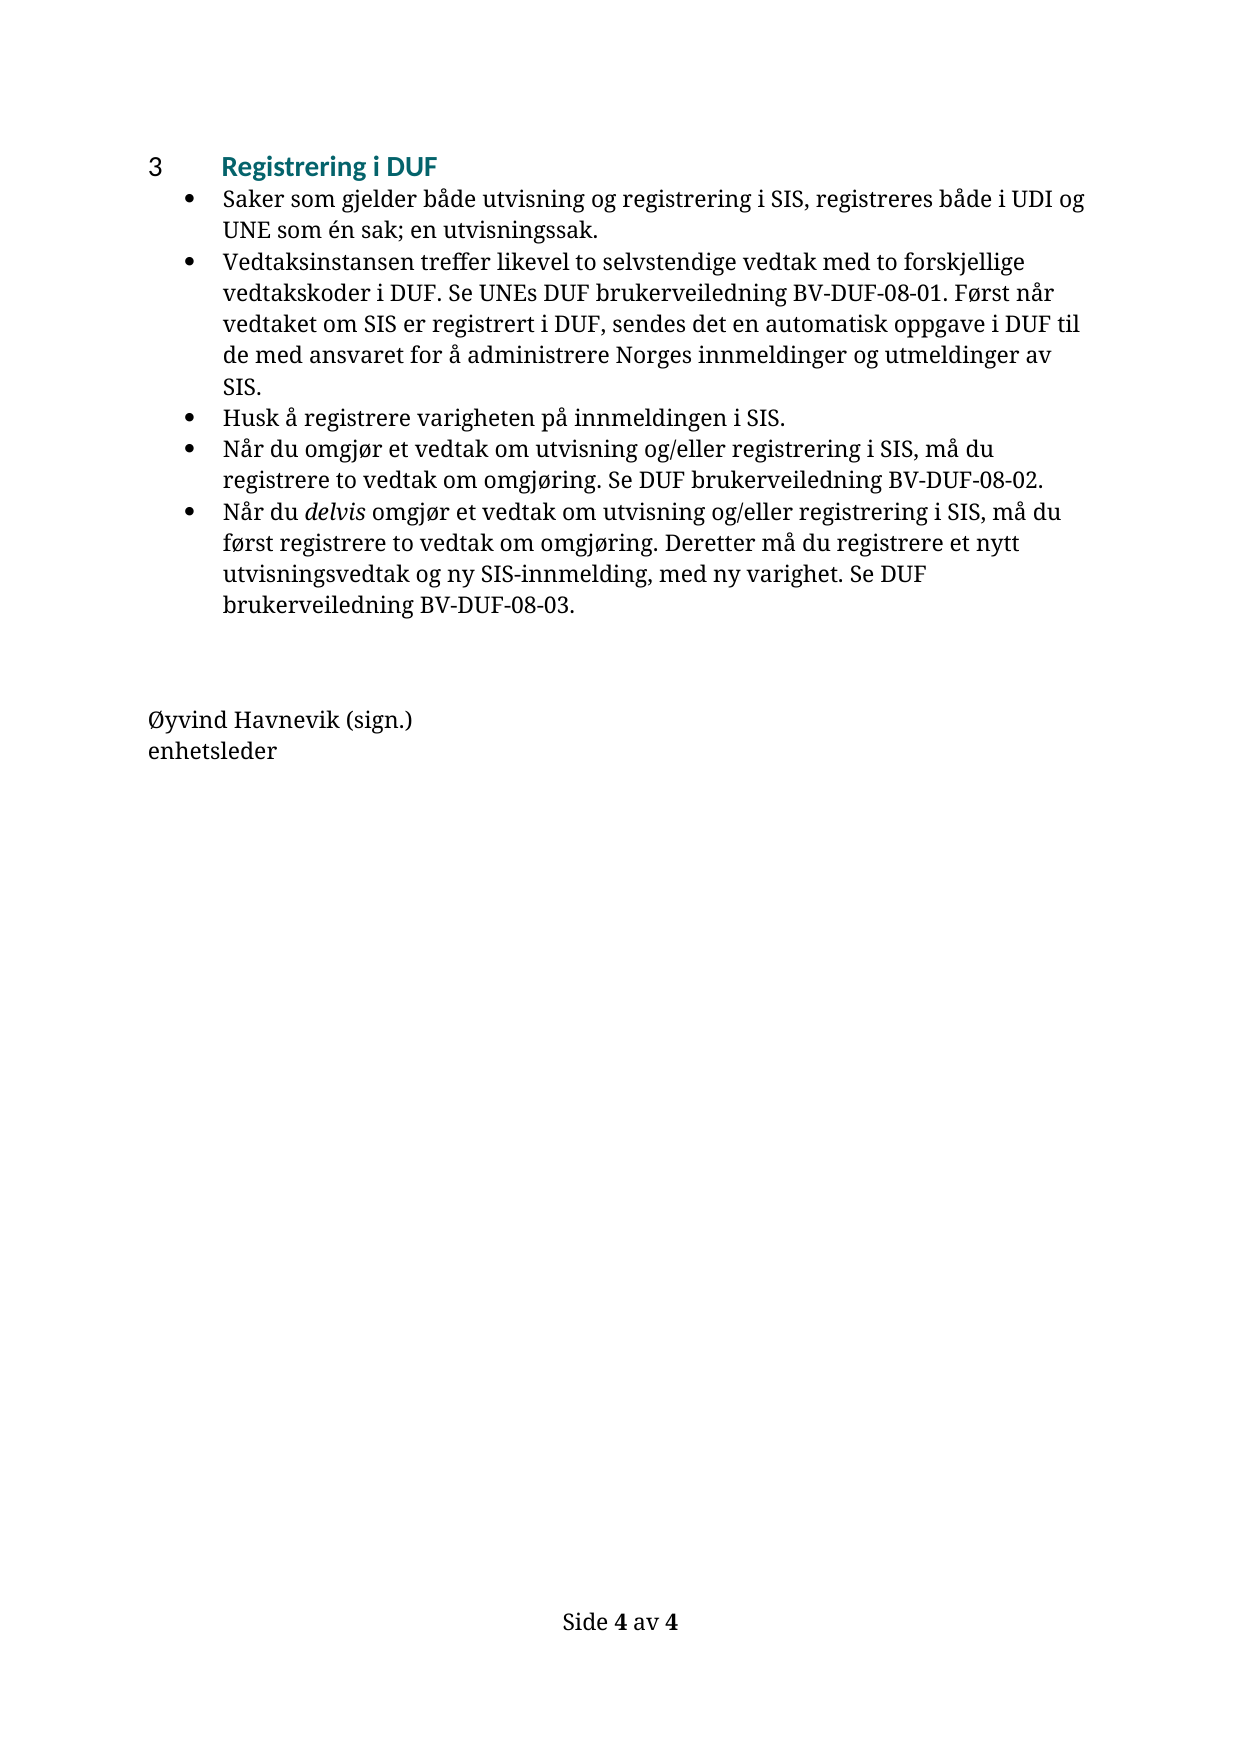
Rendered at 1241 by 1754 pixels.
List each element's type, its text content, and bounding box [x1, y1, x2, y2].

list Husk å registrere varigheten på innmeldingen i SIS. [185, 402, 1093, 433]
list Når du omgjør et vedtak om utvisning og/eller registrering i SIS, må du registrere to vedtak om omgjøring. Se DUF brukerveiledning BV-DUF-08-02. [185, 433, 1093, 496]
subtitle Registrering i DUF [148, 148, 1093, 183]
text Øyvind Havnevik (sign.) [148, 704, 1093, 735]
list Saker som gjelder både utvisning og registrering i SIS, registreres både i UDI og UNE som én sak; en utvisningssak. [185, 183, 1093, 246]
list Vedtaksinstansen treffer likevel to selvstendige vedtak med to forskjellige vedtakskoder i DUF. Se UNEs DUF brukerveiledning BV-DUF-08-01. Først når vedtaket om SIS er registrert i DUF, sendes det en automatisk oppgave i DUF til de med ansvaret for å administrere Norges innmeldinger og utmeldinger av SIS. [185, 246, 1093, 402]
text enhetsleder [148, 735, 1093, 767]
list Når du delvis omgjør et vedtak om utvisning og/eller registrering i SIS, må du først registrere to vedtak om omgjøring. Deretter må du registrere et nytt utvisningsvedtak og ny SIS-innmelding, med ny varighet. Se DUF brukerveiledning BV-DUF-08-03. [185, 496, 1093, 621]
